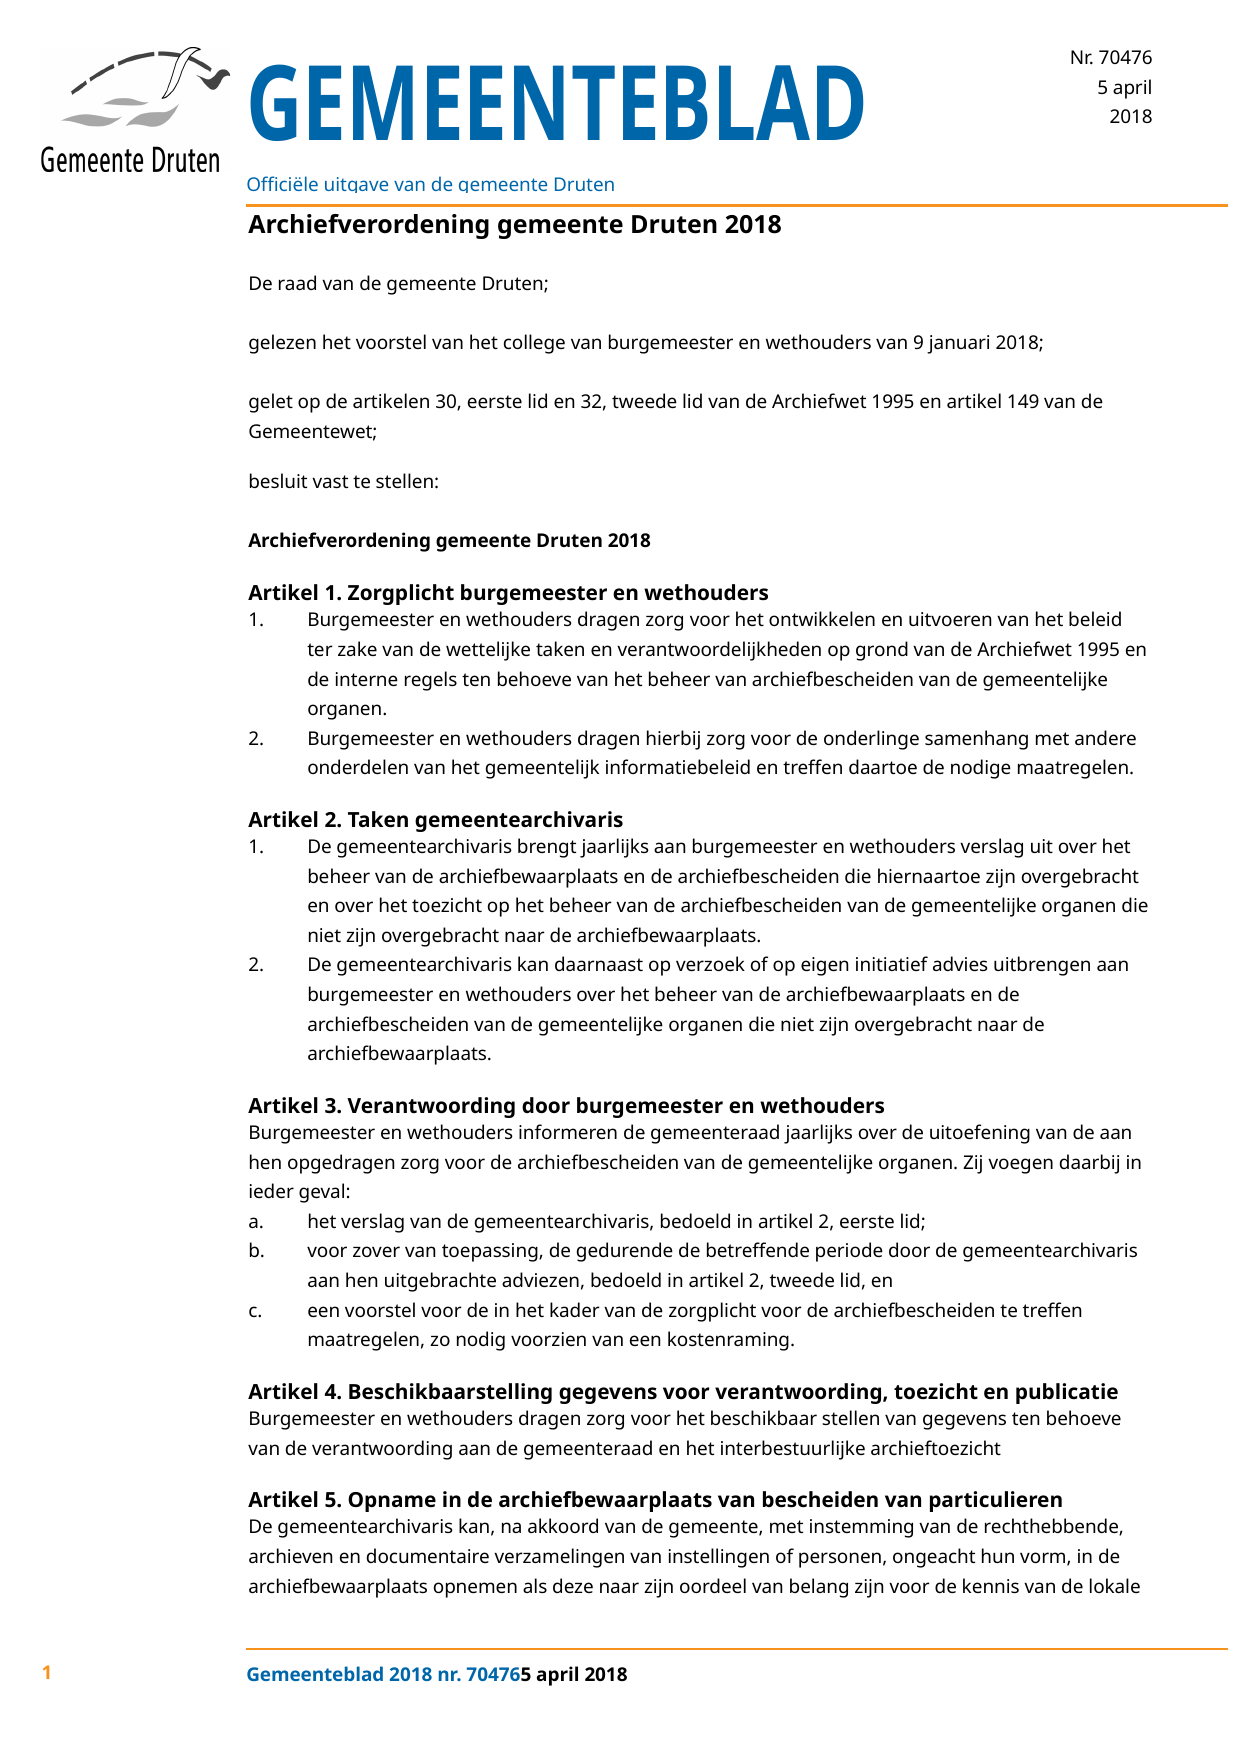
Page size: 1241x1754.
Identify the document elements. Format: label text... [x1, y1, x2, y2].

list Burgemeester en wethouders dragen hierbij zorg voor de onderlinge samenhang met andere onderdelen van het gemeentelijk informatiebeleid en treffen daartoe de nodige maatregelen. [248, 725, 1152, 780]
text Artikel 5. Opname in de archiefbewaarplaats van bescheiden van particulieren [248, 1485, 1152, 1514]
text Artikel 3. Verantwoording door burgemeester en wethouders [248, 1091, 1152, 1119]
text Burgemeester en wethouders informeren de gemeenteraad jaarlijks over de uitoefening van de aan hen opgedragen zorg voor de archiefbescheiden van de gemeentelijke organen. Zij voegen daarbij in ieder geval: [248, 1119, 1152, 1204]
text De gemeentearchivaris kan, na akkoord van de gemeente, met instemming van de rechthebbende, archieven en documentaire verzamelingen van instellingen of personen, ongeacht hun vorm, in de archiefbewaarplaats opnemen als deze naar zijn oordeel van belang zijn voor de kennis van de lokale [248, 1514, 1152, 1598]
text gelezen het voorstel van het college van burgemeester en wethouders van 9 januari 2018; [248, 329, 1152, 355]
text Archiefverordening gemeente Druten 2018 [248, 528, 1152, 553]
picture [41, 47, 231, 172]
text Burgemeester en wethouders dragen zorg voor het beschikbaar stellen van gegevens ten behoeve van de verantwoording aan de gemeenteraad en het interbestuurlijke archieftoezicht [248, 1405, 1152, 1461]
text gelet op de artikelen 30, eerste lid en 32, tweede lid van de Archiefwet 1995 en artikel 149 van de Gemeentewet; [248, 389, 1152, 444]
list een voorstel voor de in het kader van de zorgplicht voor de archiefbescheiden te treffen maatregelen, zo nodig voorzien van een kostenraming. [248, 1297, 1152, 1352]
text Artikel 1. Zorgplicht burgemeester en wethouders [248, 578, 1152, 607]
text Archiefverordening gemeente Druten 2018 [248, 207, 1152, 241]
list voor zover van toepassing, de gedurende de betreffende periode door de gemeentearchivaris aan hen uitgebrachte adviezen, bedoeld in artikel 2, tweede lid, en [248, 1238, 1152, 1293]
text Artikel 2. Taken gemeentearchivaris [248, 805, 1152, 833]
text De raad van de gemeente Druten; [248, 270, 1152, 296]
list het verslag van de gemeentearchivaris, bedoeld in artikel 2, eerste lid; [248, 1208, 1152, 1234]
text Artikel 4. Beschikbaarstelling gegevens voor verantwoording, toezicht en publicatie [248, 1377, 1152, 1405]
list De gemeentearchivaris kan daarnaast op verzoek of op eigen initiatief advies uitbrengen aan burgemeester en wethouders over het beheer van de archiefbewaarplaats en de archiefbescheiden van de gemeentelijke organen die niet zijn overgebracht naar de archiefbewaarplaats. [248, 952, 1152, 1066]
text besluit vast te stellen: [248, 468, 1152, 494]
list Burgemeester en wethouders dragen zorg voor het ontwikkelen en uitvoeren van het beleid ter zake van de wettelijke taken en verantwoordelijkheden op grond van de Archiefwet 1995 en de interne regels ten behoeve van het beheer van archiefbescheiden van de gemeentelijke organen. [248, 607, 1152, 721]
list De gemeentearchivaris brengt jaarlijks aan burgemeester en wethouders verslag uit over het beheer van de archiefbewaarplaats en de archiefbescheiden die hiernaartoe zijn overgebracht en over het toezicht op het beheer van de archiefbescheiden van de gemeentelijke organen die niet zijn overgebracht naar de archiefbewaarplaats. [248, 833, 1152, 948]
